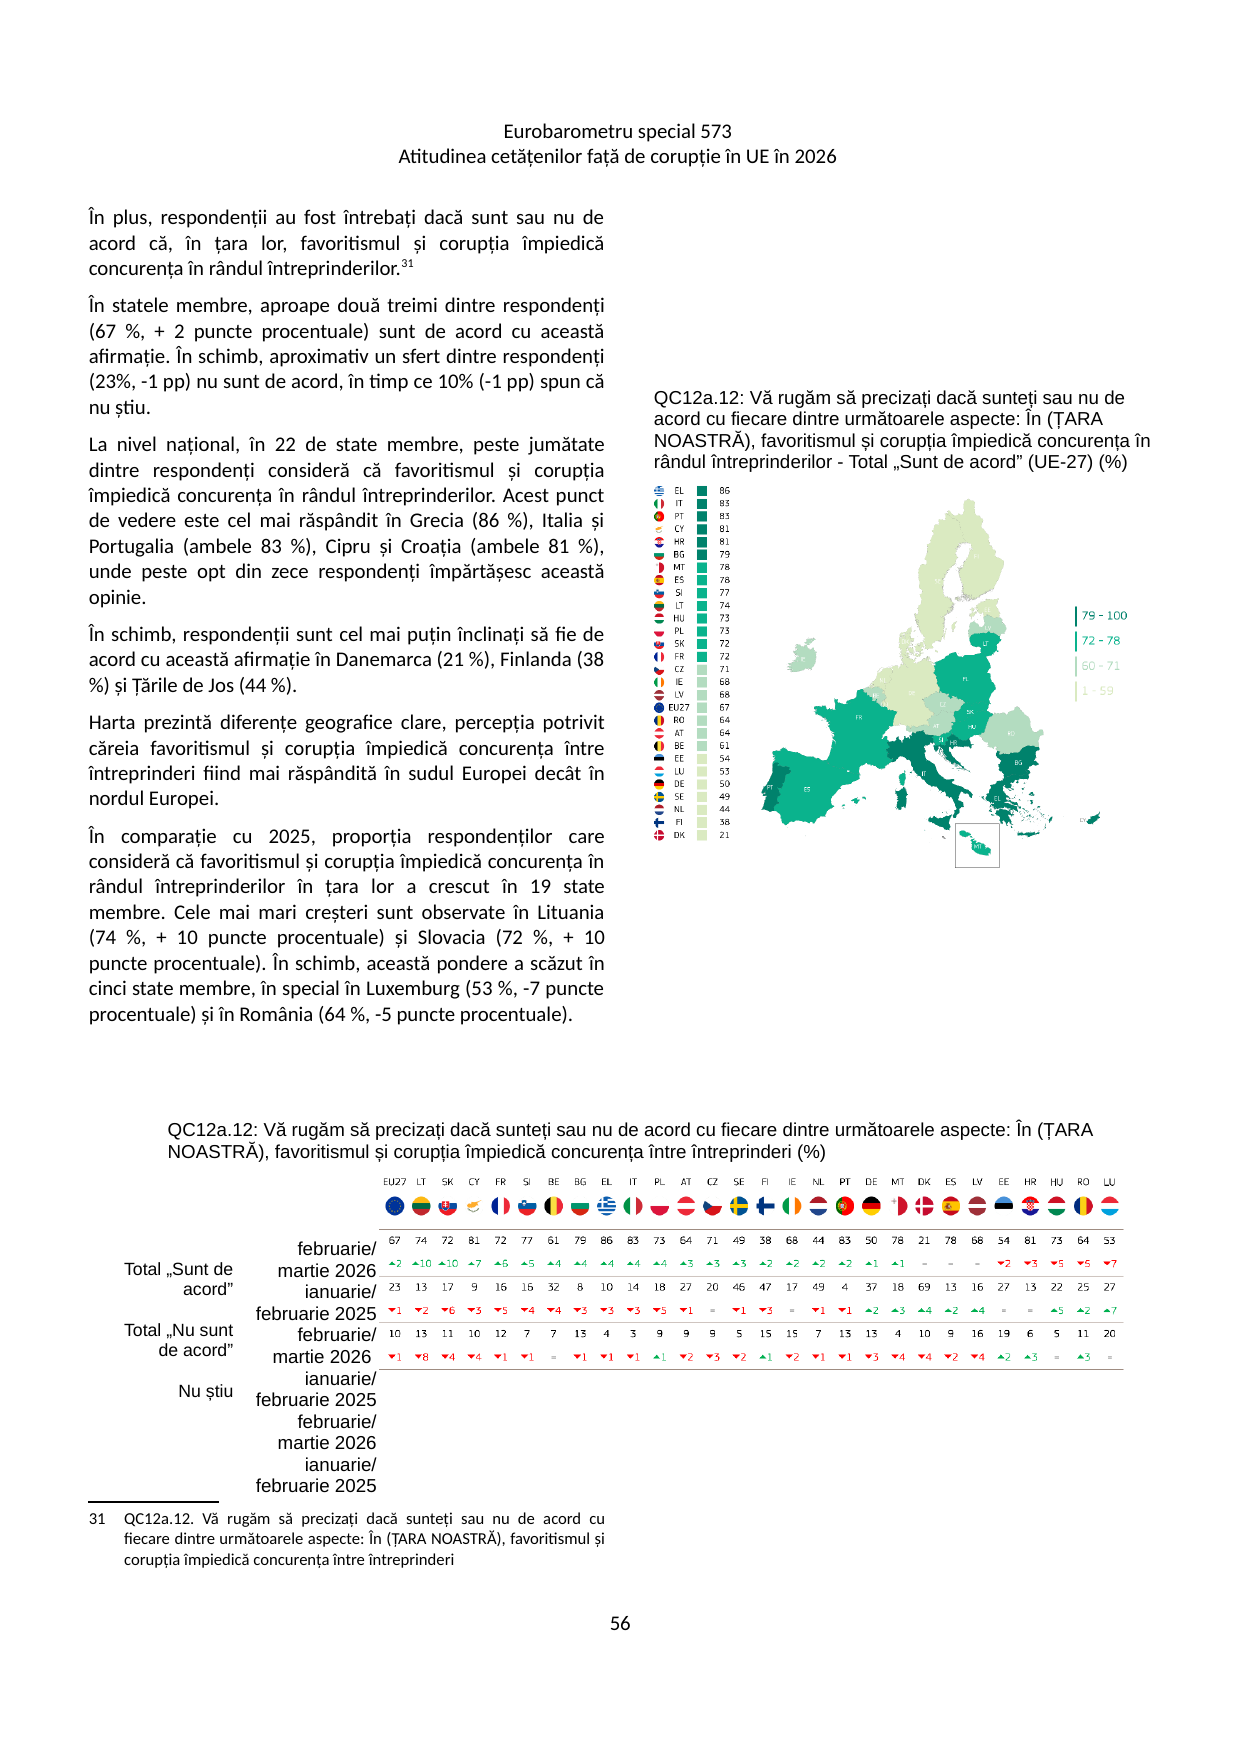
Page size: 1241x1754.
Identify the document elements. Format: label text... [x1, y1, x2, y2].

text În schimb, respondenții sunt cel mai puțin înclinați să fie de acord cu această afirmație în Danemarca (21 %), Finlanda (38 %) și Țările de Jos (44 %). [88, 621, 605, 697]
text QC12a.12. Vă rugăm să precizați dacă sunteți sau nu de acord cu fiecare dintre următoarele aspecte: În (ȚARA NOASTRĂ), favoritismul și corupția împiedică concurența între întreprinderi [88, 1508, 605, 1569]
text În comparație cu 2025, proporția respondenților care consideră că favoritismul și corupția împiedică concurența în rândul întreprinderilor în țara lor a crescut în 19 state membre. Cele mai mari creșteri sunt observate în Lituania (74 %, + 10 puncte procentuale) și Slovacia (72 %, + 10 puncte procentuale). În schimb, această pondere a scăzut în cinci state membre, în special în Luxemburg (53 %, -7 puncte procentuale) și în România (64 %, -5 puncte procentuale). [88, 823, 605, 1026]
picture [379, 1168, 1130, 1372]
text În plus, respondenții au fost întrebați dacă sunt sau nu de acord că, în țara lor, favoritismul și corupția împiedică concurența în rândul întreprinderilor. [88, 204, 605, 281]
text Harta prezintă diferențe geografice clare, percepția potrivit căreia favoritismul și corupția împiedică concurența între întreprinderi fiind mai răspândită în sudul Europei decât în nordul Europei. [88, 709, 605, 811]
text În statele membre, aproape două treimi dintre respondenți (67 %, + 2 puncte procentuale) sunt de acord cu această afirmație. În schimb, aproximativ un sfert dintre respondenți (23%, -1 pp) nu sunt de acord, în timp ce 10% (-1 pp) spun că nu știu. [88, 292, 605, 419]
picture [645, 468, 1136, 886]
text La nivel național, în 22 de state membre, peste jumătate dintre respondenți consideră că favoritismul și corupția împiedică concurența în rândul întreprinderilor. Acest punct de vedere este cel mai răspândit în Grecia (86 %), Italia și Portugalia (ambele 83 %), Cipru și Croația (ambele 81 %), unde peste opt din zece respondenți împărtășesc această opinie. [88, 431, 605, 609]
